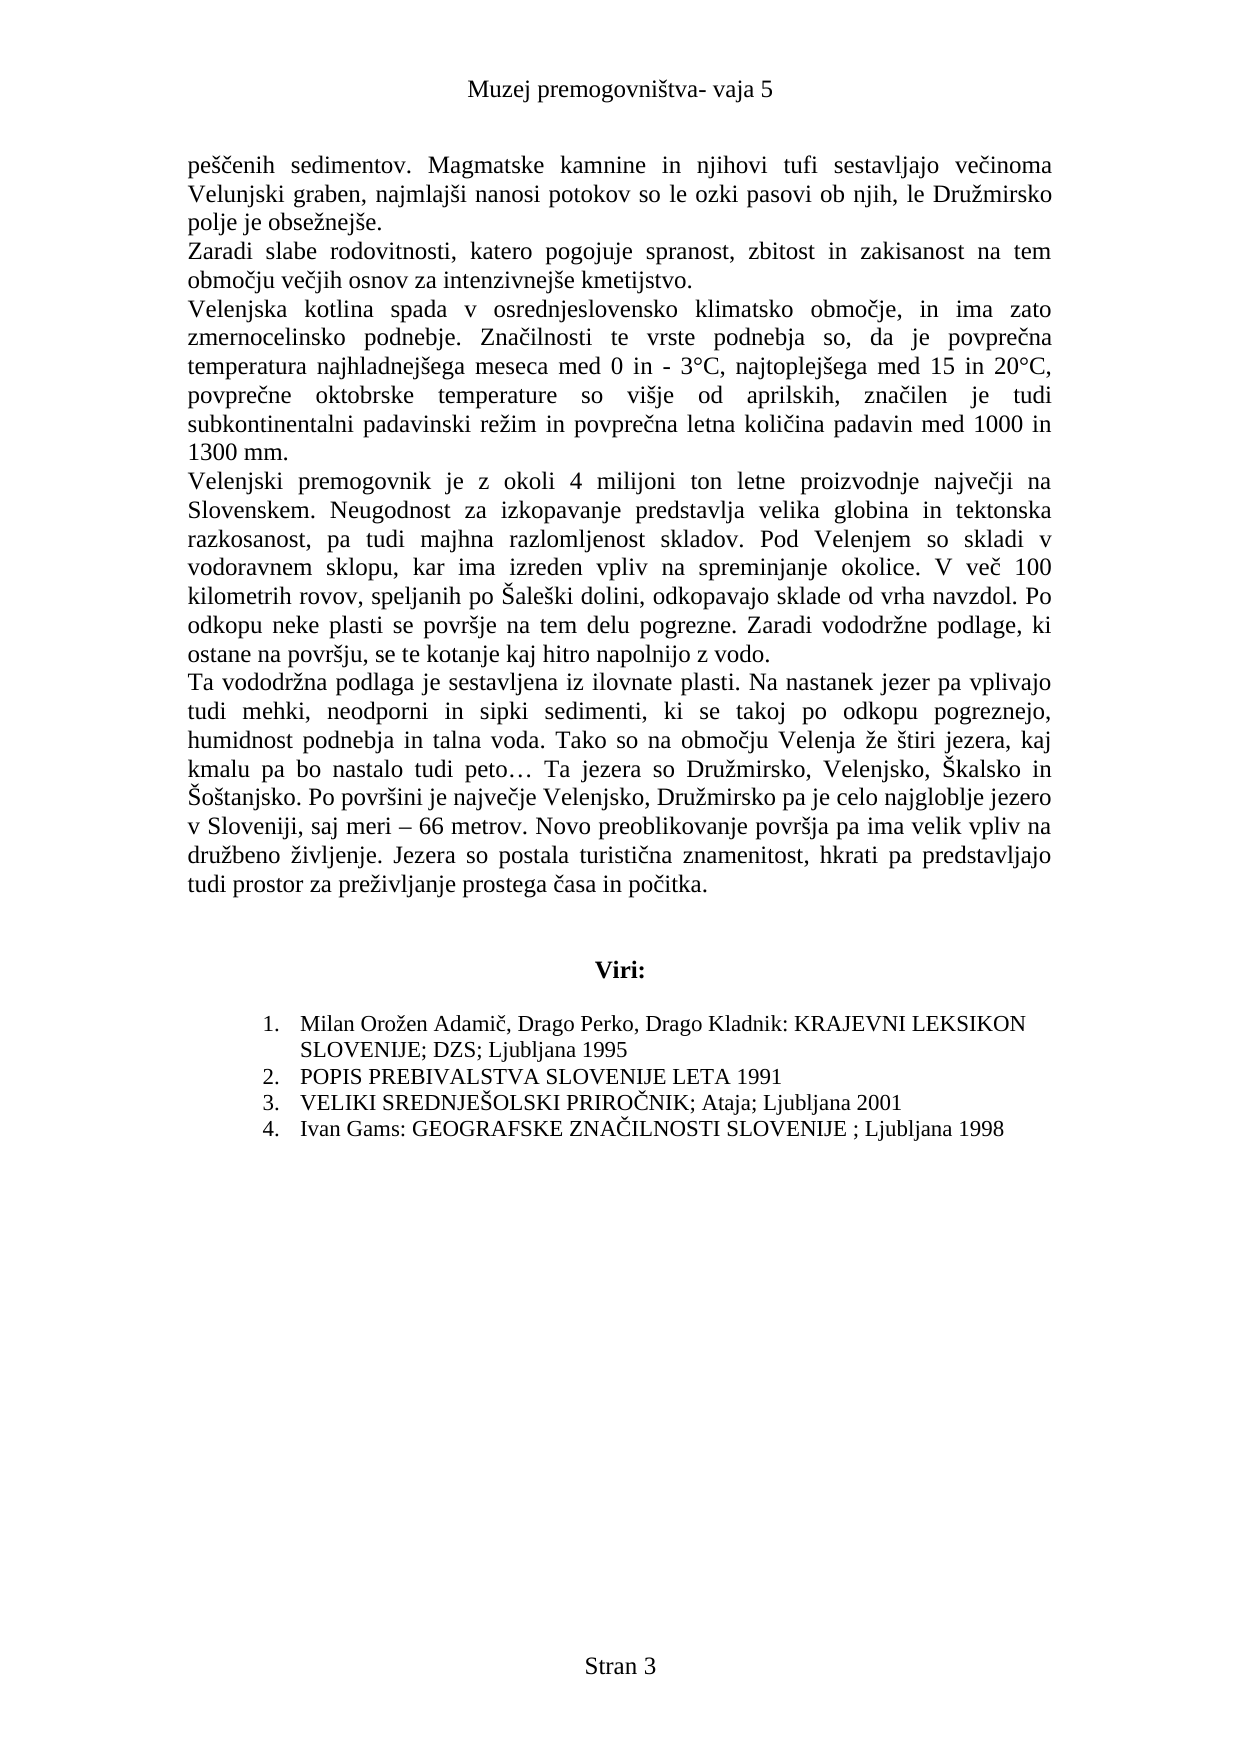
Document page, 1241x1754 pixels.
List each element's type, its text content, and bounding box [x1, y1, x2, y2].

text Zaradi slabe rodovitnosti, katero pogojuje spranost, zbitost in zakisanost na tem območju večjih osnov za intenzivnejše kmetijstvo. [187, 236, 1053, 294]
list VELIKI SREDNJEŠOLSKI PRIROČNIK; Ataja; Ljubljana 2001 [262, 1089, 1053, 1116]
list POPIS PREBIVALSTVA SLOVENIJE LETA 1991 [262, 1063, 1053, 1089]
list Ivan Gams: GEOGRAFSKE ZNAČILNOSTI SLOVENIJE ; Ljubljana 1998 [262, 1116, 1053, 1142]
text Velenjska kotlina spada v osrednjeslovensko klimatsko območje, in ima zato zmernocelinsko podnebje. Značilnosti te vrste podnebja so, da je povprečna temperatura najhladnejšega meseca med 0 in - 3°C, najtoplejšega med 15 in 20°C, povprečne oktobrske temperature so višje od aprilskih, značilen je tudi subkontinentalni padavinski režim in povprečna letna količina padavin med 1000 in 1300 mm. [187, 294, 1053, 466]
text Ta vododržna podlaga je sestavljena iz ilovnate plasti. Na nastanek jezer pa vplivajo tudi mehki, neodporni in sipki sedimenti, ki se takoj po odkopu pogreznejo, humidnost podnebja in talna voda. Tako so na območju Velenja že štiri jezera, kaj kmalu pa bo nastalo tudi peto… Ta jezera so Družmirsko, Velenjsko, Škalsko in Šoštanjsko. Po površini je največje Velenjsko, Družmirsko pa je celo najgloblje jezero v Sloveniji, saj meri – 66 metrov. Novo preoblikovanje površja pa ima velik vpliv na družbeno življenje. Jezera so postala turistična znamenitost, hkrati pa predstavljajo tudi prostor za preživljanje prostega časa in počitka. [187, 667, 1053, 897]
text peščenih sedimentov. Magmatske kamnine in njihovi tufi sestavljajo večinoma Velunjski graben, najmlajši nanosi potokov so le ozki pasovi ob njih, le Družmirsko polje je obsežnejše. [187, 150, 1053, 236]
text Velenjski premogovnik je z okoli 4 milijoni ton letne proizvodnje največji na Slovenskem. Neugodnost za izkopavanje predstavlja velika globina in tektonska razkosanost, pa tudi majhna razlomljenost skladov. Pod Velenjem so skladi v vodoravnem sklopu, kar ima izreden vpliv na spreminjanje okolice. V več 100 kilometrih rovov, speljanih po Šaleški dolini, odkopavajo sklade od vrha navzdol. Po odkopu neke plasti se površje na tem delu pogrezne. Zaradi vododržne podlage, ki ostane na površju, se te kotanje kaj hitro napolnijo z vodo. [187, 466, 1053, 667]
text Viri: [187, 955, 1053, 984]
list Milan Orožen Adamič, Drago Perko, Drago Kladnik: KRAJEVNI LEKSIKON SLOVENIJE; DZS; Ljubljana 1995 [262, 1010, 1053, 1063]
